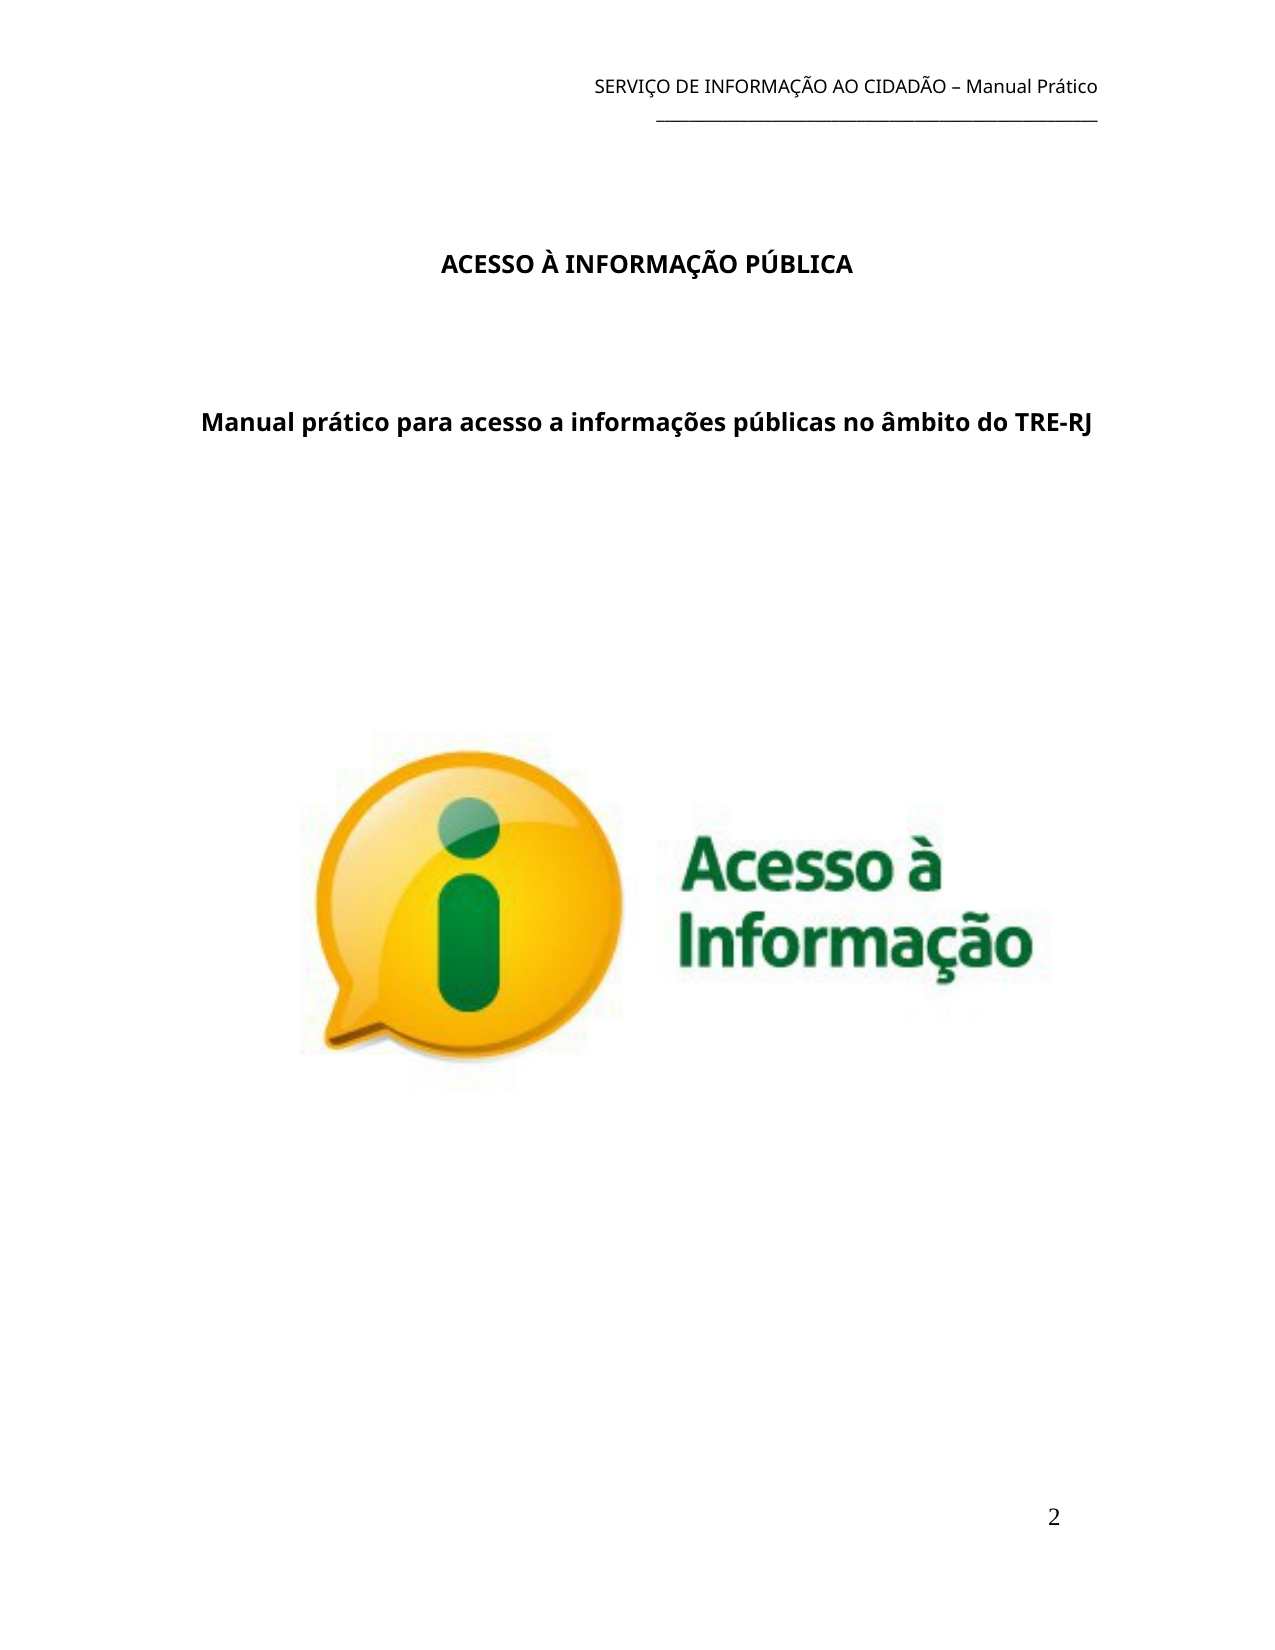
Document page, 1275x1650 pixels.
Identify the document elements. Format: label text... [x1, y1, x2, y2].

text ACESSO À INFORMAÇÃO PÚBLICA [177, 247, 1098, 281]
text Manual prático para acesso a informações públicas no âmbito do TRE-RJ [177, 405, 1098, 439]
